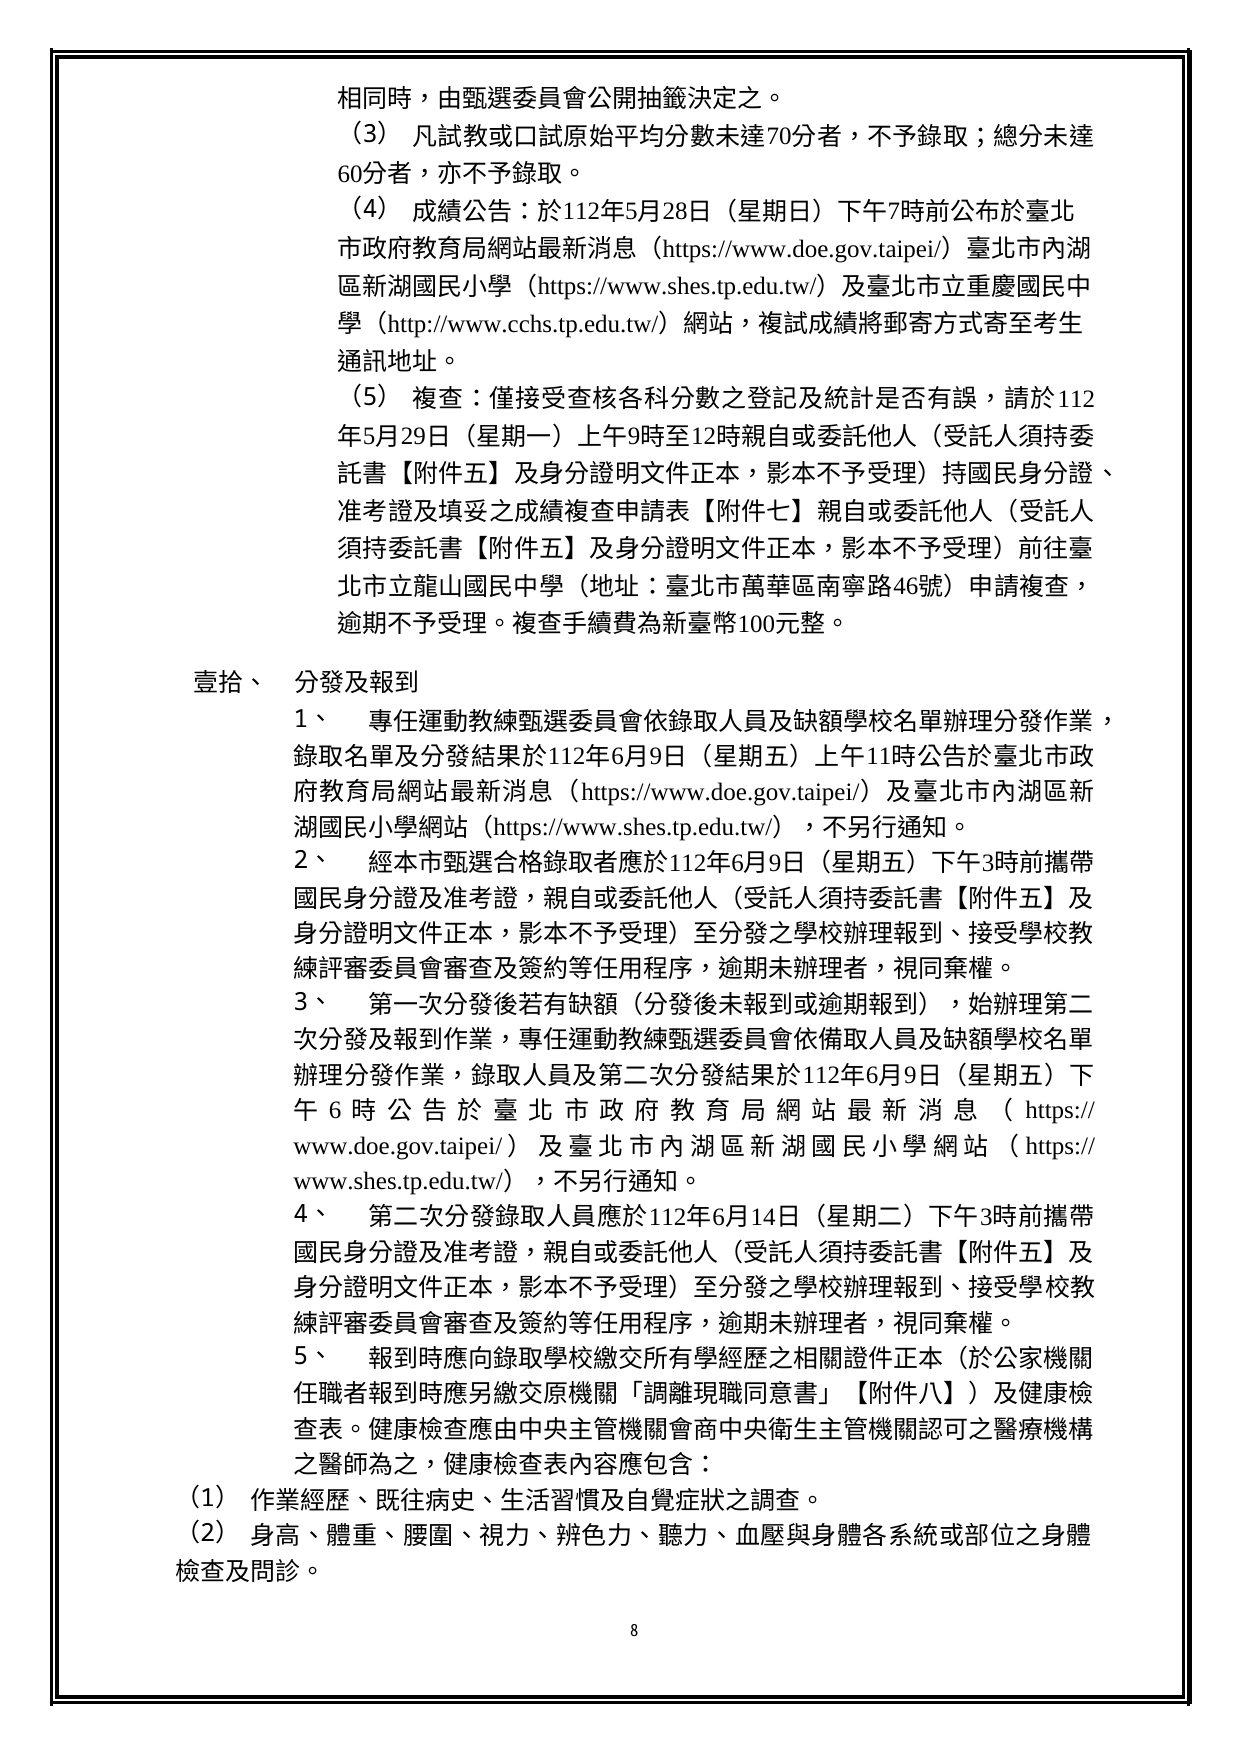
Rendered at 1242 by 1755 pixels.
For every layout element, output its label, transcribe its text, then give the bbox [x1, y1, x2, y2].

list 第二次分發錄取人員應於112年6月14日（星期二）下午3時前攜帶國民身分證及准考證，親自或委託他人（受託人須持委託書【附件五】及身分證明文件正本，影本不予受理）至分發之學校辦理報到、接受學校教練評審委員會審查及簽約等任用程序，逾期未辦理者，視同棄權。 [293, 1194, 1095, 1336]
list 相同時，由甄選委員會公開抽籤決定之。 [337, 75, 1095, 112]
list 成績公告：於112年5月28日（星期日）下午7時前公布於臺北市政府教育局網站最新消息（https://www.doe.gov.taipei/）臺北市內湖區新湖國民小學（https://www.shes.tp.edu.tw/）及臺北市立重慶國民中學（http://www.cchs.tp.edu.tw/）網站，複試成績將郵寄方式寄至考生通訊地址。 [337, 187, 1095, 375]
list 經本市甄選合格錄取者應於112年6月9日（星期五）下午3時前攜帶國民身分證及准考證，親自或委託他人（受託人須持委託書【附件五】及身分證明文件正本，影本不予受理）至分發之學校辦理報到、接受學校教練評審委員會審查及簽約等任用程序，逾期未辦理者，視同棄權。 [293, 840, 1095, 982]
list 分發及報到 [193, 662, 1095, 699]
list 身高、體重、腰圍、視力、辨色力、聽力、血壓與身體各系統或部位之身體檢查及問診。 [175, 1513, 1095, 1584]
list 專任運動教練甄選委員會依錄取人員及缺額學校名單辦理分發作業，錄取名單及分發結果於112年6月9日（星期五）上午11時公告於臺北市政府教育局網站最新消息（https://www.doe.gov.taipei/）及臺北市內湖區新湖國民小學網站（https://www.shes.tp.edu.tw/），不另行通知。 [293, 699, 1095, 840]
list 報到時應向錄取學校繳交所有學經歷之相關證件正本（於公家機關任職者報到時應另繳交原機關「調離現職同意書」【附件八】）及健康檢查表。健康檢查應由中央主管機關會商中央衛生主管機關認可之醫療機構之醫師為之，健康檢查表內容應包含： [293, 1336, 1095, 1478]
list 第一次分發後若有缺額（分發後未報到或逾期報到），始辦理第二次分發及報到作業，專任運動教練甄選委員會依備取人員及缺額學校名單辦理分發作業，錄取人員及第二次分發結果於112年6月9日（星期五）下午6時公告於臺北市政府教育局網站最新消息（https://www.doe.gov.taipei/）及臺北市內湖區新湖國民小學網站（https://www.shes.tp.edu.tw/），不另行通知。 [293, 982, 1095, 1194]
list 複查：僅接受查核各科分數之登記及統計是否有誤，請於112年5月29日（星期一）上午9時至12時親自或委託他人（受託人須持委託書【附件五】及身分證明文件正本，影本不予受理）持國民身分證、准考證及填妥之成績複查申請表【附件七】親自或委託他人（受託人須持委託書【附件五】及身分證明文件正本，影本不予受理）前往臺北市立龍山國民中學（地址：臺北市萬華區南寧路46號）申請複查，逾期不予受理。複查手續費為新臺幣100元整。 [337, 375, 1095, 637]
list 凡試教或口試原始平均分數未達70分者，不予錄取；總分未達60分者，亦不予錄取。 [337, 112, 1095, 187]
list 作業經歷、既往病史、生活習慣及自覺症狀之調查。 [175, 1478, 1095, 1513]
